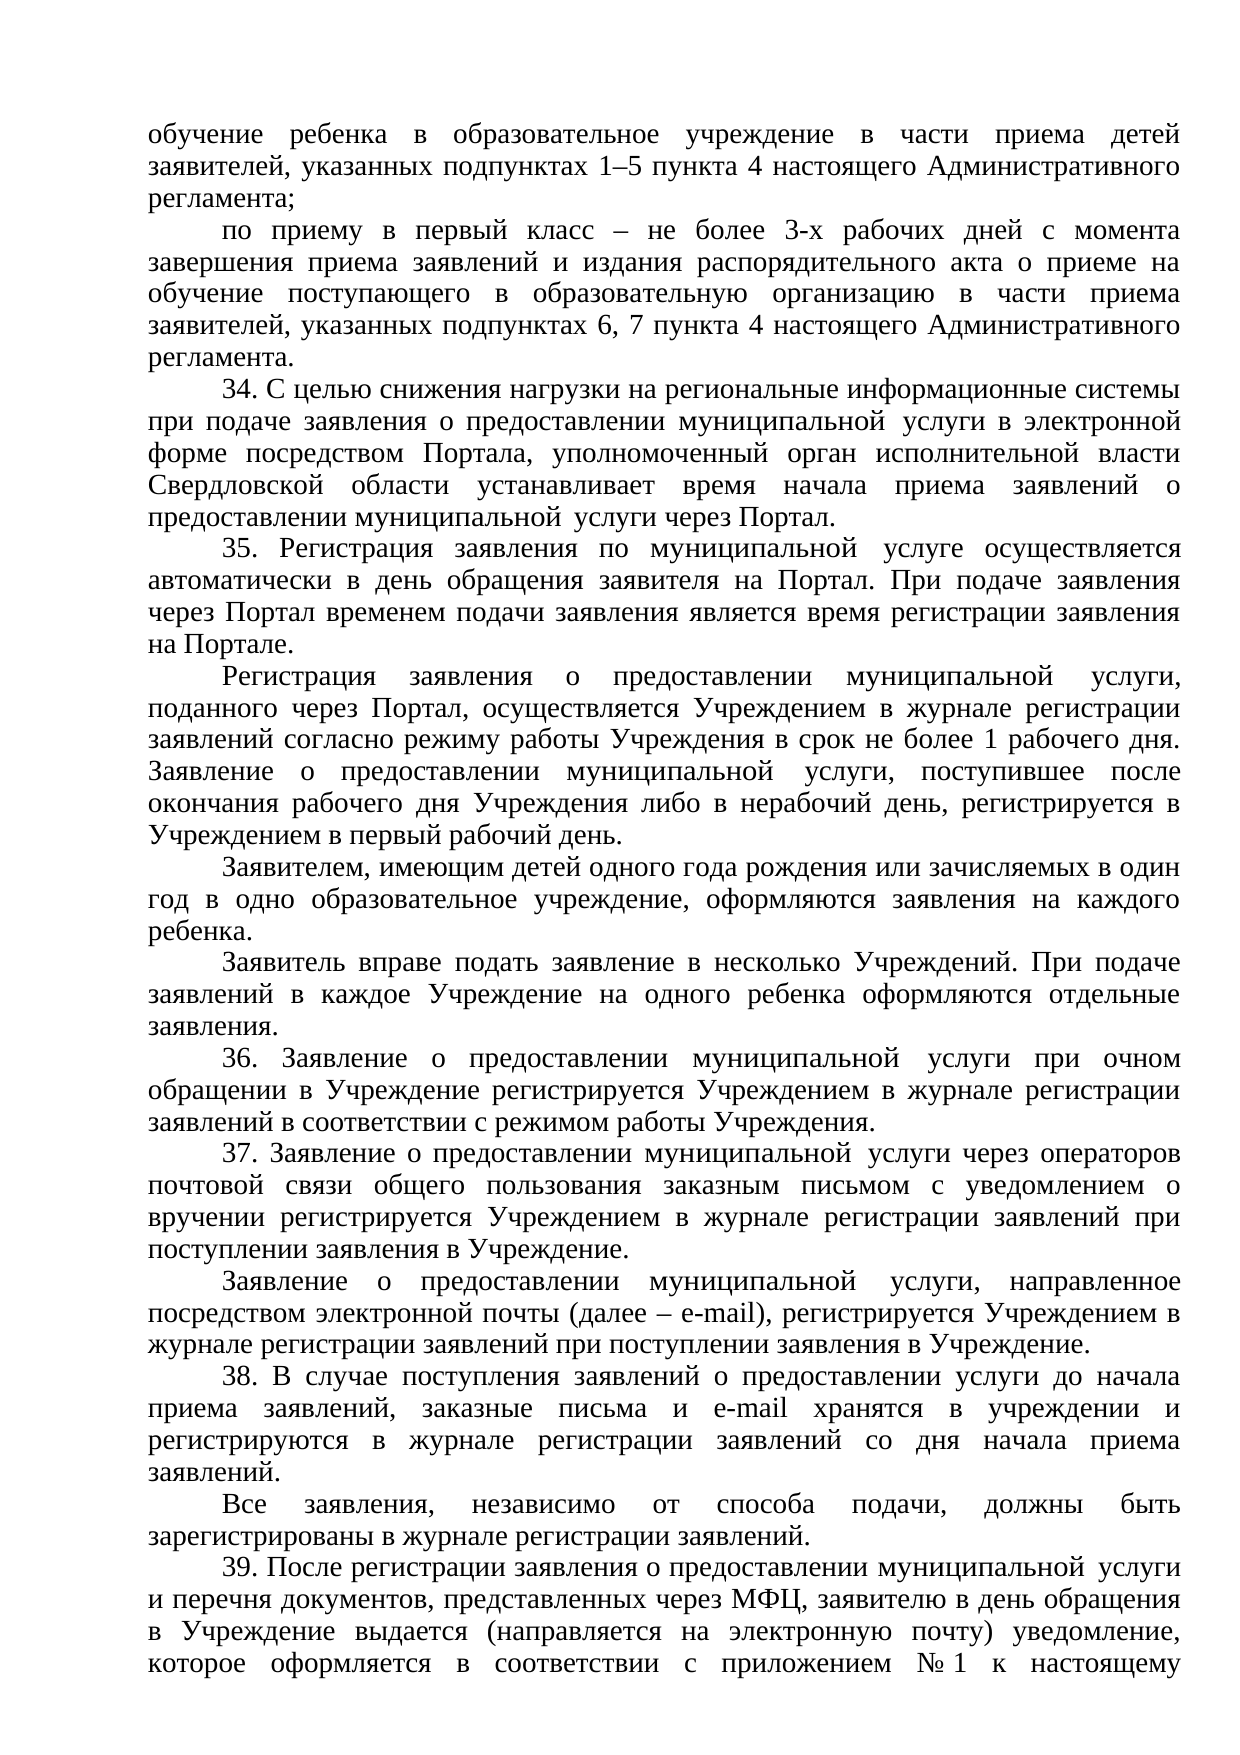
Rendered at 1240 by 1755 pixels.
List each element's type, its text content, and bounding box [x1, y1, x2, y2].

text 38. В случае поступления заявлений о предоставлении услуги до начала приема заявлений, заказные письма и e-mail хранятся в учреждении и регистрируются в журнале регистрации заявлений со дня начала приема заявлений. [148, 1360, 1181, 1488]
text 35. Регистрация заявления по муниципальной услуге осуществляется автоматически в день обращения заявителя на Портал. При подаче заявления через Портал временем подачи заявления является время регистрации заявления на Портале. [148, 532, 1181, 659]
text по приему в первый класс – не более 3-х рабочих дней с момента завершения приема заявлений и издания распорядительного акта о приеме на обучение поступающего в образовательную организацию в части приема заявителей, указанных подпунктах 6, 7 пункта 4 настоящего Административного регламента. [148, 214, 1181, 373]
text Заявление о предоставлении муниципальной услуги, направленное посредством электронной почты (далее – e-mail), регистрируется Учреждением в журнале регистрации заявлений при поступлении заявления в Учреждение. [148, 1265, 1181, 1360]
text 34. С целью снижения нагрузки на региональные информационные системы при подаче заявления о предоставлении муниципальной услуги в электронной форме посредством Портала, уполномоченный орган исполнительной власти Свердловской области устанавливает время начала приема заявлений о предоставлении муниципальной услуги через Портал. [148, 373, 1181, 532]
text 39. После регистрации заявления о предоставлении муниципальной услуги и перечня документов, представленных через МФЦ, заявителю в день обращения в Учреждение выдается (направляется на электронную почту) уведомление, которое оформляется в соответствии с приложением № 1 к настоящему [148, 1551, 1181, 1679]
text 36. Заявление о предоставлении муниципальной услуги при очном обращении в Учреждение регистрируется Учреждением в журнале регистрации заявлений в соответствии с режимом работы Учреждения. [148, 1042, 1181, 1137]
text 37. Заявление о предоставлении муниципальной услуги через операторов почтовой связи общего пользования заказным письмом с уведомлением о вручении регистрируется Учреждением в журнале регистрации заявлений при поступлении заявления в Учреждение. [148, 1137, 1181, 1265]
text Регистрация заявления о предоставлении муниципальной услуги, поданного через Портал, осуществляется Учреждением в журнале регистрации заявлений согласно режиму работы Учреждения в срок не более 1 рабочего дня. Заявление о предоставлении муниципальной услуги, поступившее после окончания рабочего дня Учреждения либо в нерабочий день, регистрируется в Учреждением в первый рабочий день. [148, 659, 1181, 851]
text Заявитель вправе подать заявление в несколько Учреждений. При подаче заявлений в каждое Учреждение на одного ребенка оформляются отдельные заявления. [148, 946, 1181, 1042]
text Заявителем, имеющим детей одного года рождения или зачисляемых в один год в одно образовательное учреждение, оформляются заявления на каждого ребенка. [148, 851, 1181, 946]
text обучение ребенка в образовательное учреждение в части приема детей заявителей, указанных подпунктах 1–5 пункта 4 настоящего Административного регламента; [148, 118, 1181, 214]
text Все заявления, независимо от способа подачи, должны быть зарегистрированы в журнале регистрации заявлений. [148, 1488, 1181, 1551]
